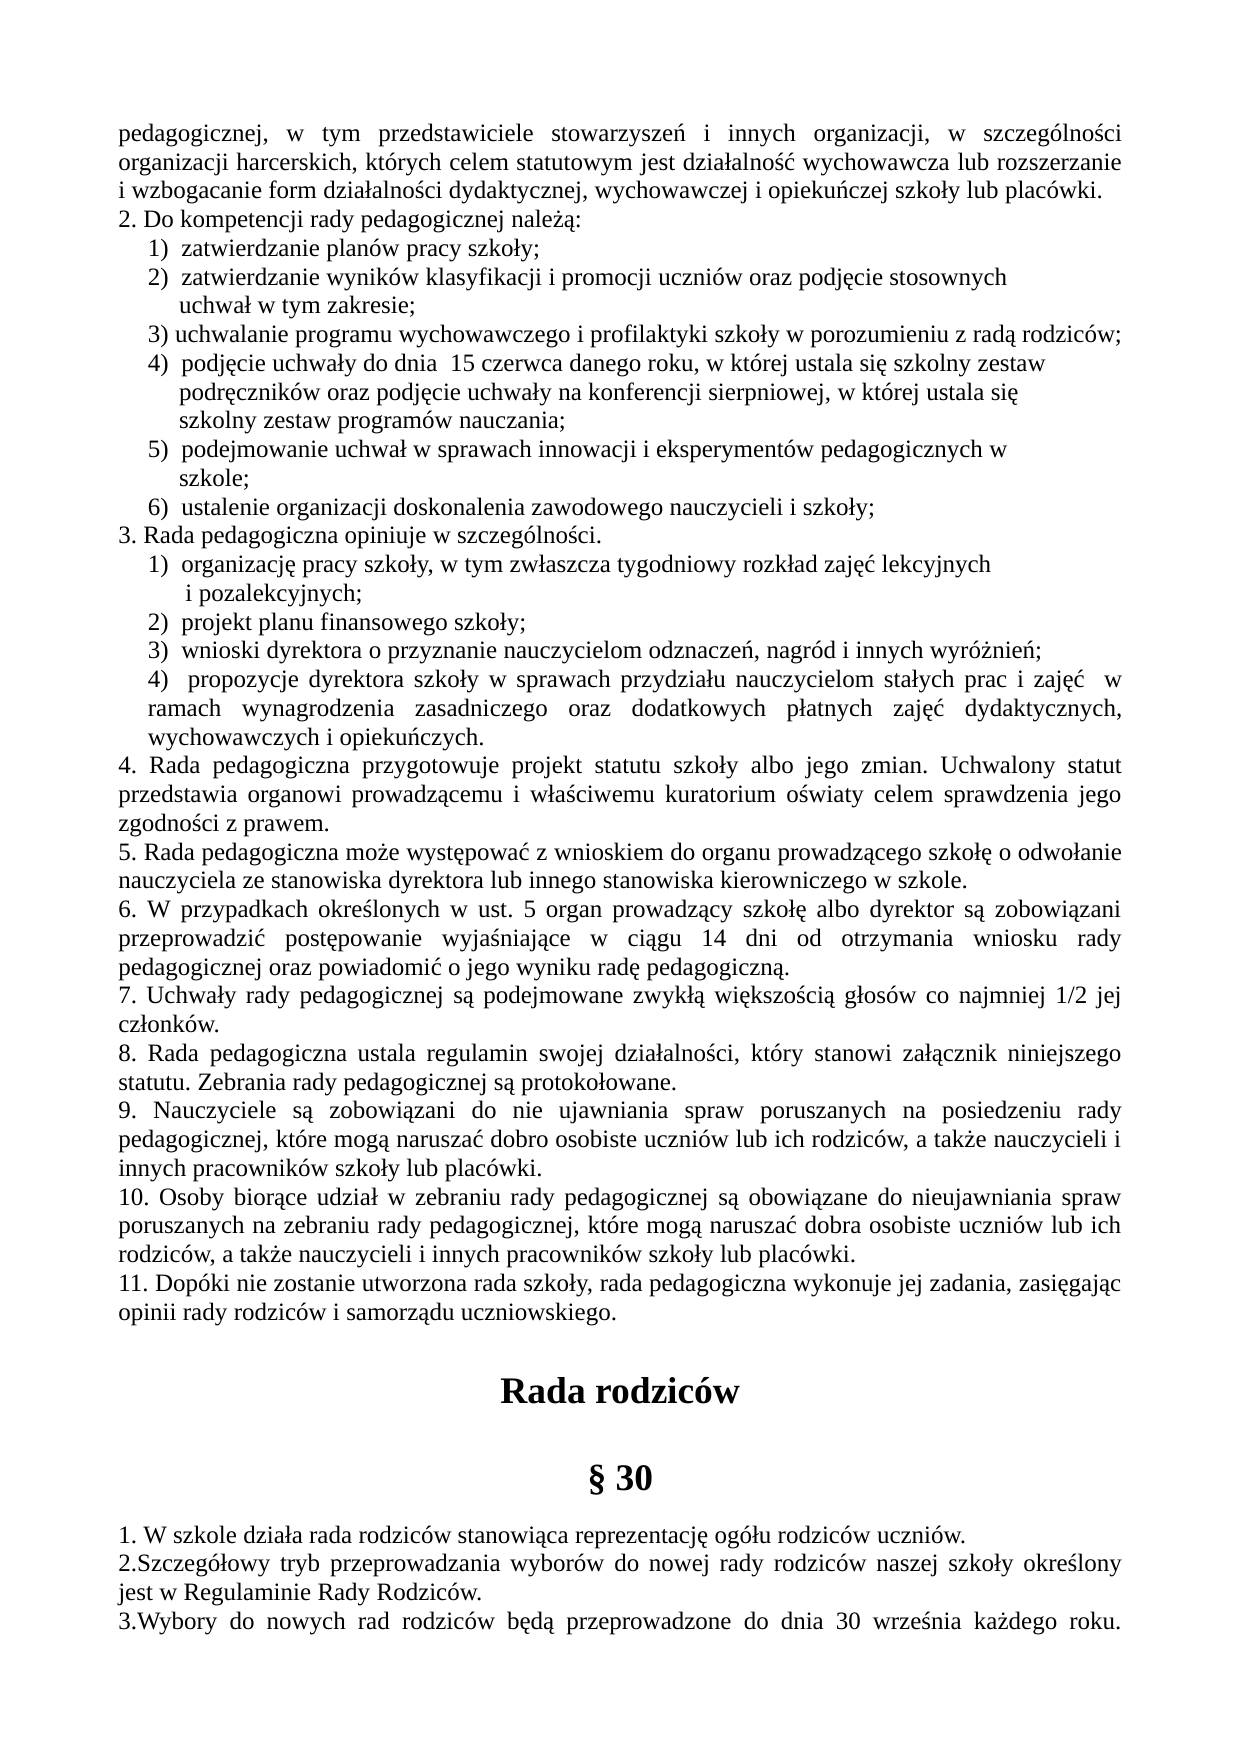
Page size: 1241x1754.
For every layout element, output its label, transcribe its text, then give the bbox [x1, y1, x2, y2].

list W szkole działa rada rodziców stanowiąca reprezentację ogółu rodziców uczniów. [118, 1520, 1122, 1548]
text 2) projekt planu finansowego szkoły; [148, 607, 1122, 636]
text 2) zatwierdzanie wyników klasyfikacji i promocji uczniów oraz podjęcie stosownych [118, 262, 1122, 291]
text 4) propozycje dyrektora szkoły w sprawach przydziału nauczycielom stałych prac i zajęć w ramach wynagrodzenia zasadniczego oraz dodatkowych płatnych zajęć dydaktycznych, wychowawczych i opiekuńczych. [148, 664, 1122, 751]
text 10. Osoby biorące udział w zebraniu rady pedagogicznej są obowiązane do nieujawniania spraw poruszanych na zebraniu rady pedagogicznej, które mogą naruszać dobra osobiste uczniów lub ich rodziców, a także nauczycieli i innych pracowników szkoły lub placówki. [118, 1182, 1122, 1268]
text 1) organizację pracy szkoły, w tym zwłaszcza tygodniowy rozkład zajęć lekcyjnych [148, 549, 1122, 578]
text 3. Rada pedagogiczna opiniuje w szczególności. [118, 521, 1122, 549]
text 9. Nauczyciele są zobowiązani do nie ujawniania spraw poruszanych na posiedzeniu rady pedagogicznej, które mogą naruszać dobro osobiste uczniów lub ich rodziców, a także nauczycieli i innych pracowników szkoły lub placówki. [118, 1096, 1122, 1182]
text uchwał w tym zakresie; [118, 291, 1122, 319]
text 3) wnioski dyrektora o przyznanie nauczycielom odznaczeń, nagród i innych wyróżnień; [148, 636, 1122, 664]
text szkolny zestaw programów nauczania; [118, 406, 1122, 434]
text § 30 [118, 1455, 1122, 1498]
text 3) uchwalanie programu wychowawczego i profilaktyki szkoły w porozumieniu z radą rodziców; [118, 319, 1122, 348]
list Szczegółowy tryb przeprowadzania wyborów do nowej rady rodziców naszej szkoły określony jest w Regulaminie Rady Rodziców. [118, 1548, 1122, 1606]
text szkole; [118, 463, 1122, 492]
text 7. Uchwały rady pedagogicznej są podejmowane zwykłą większością głosów co najmniej 1/2 jej członków. [118, 981, 1122, 1038]
text 4) podjęcie uchwały do dnia 15 czerwca danego roku, w której ustala się szkolny zestaw [118, 348, 1122, 377]
text 6. W przypadkach określonych w ust. 5 organ prowadzący szkołę albo dyrektor są zobowiązani przeprowadzić postępowanie wyjaśniające w ciągu 14 dni od otrzymania wniosku rady pedagogicznej oraz powiadomić o jego wyniku radę pedagogiczną. [118, 894, 1122, 981]
text 6) ustalenie organizacji doskonalenia zawodowego nauczycieli i szkoły; [118, 492, 1122, 521]
text i pozalekcyjnych; [148, 578, 1122, 607]
text 5) podejmowanie uchwał w sprawach innowacji i eksperymentów pedagogicznych w [118, 434, 1122, 463]
text 1) zatwierdzanie planów pracy szkoły; [118, 233, 1122, 262]
text podręczników oraz podjęcie uchwały na konferencji sierpniowej, w której ustala się [118, 377, 1122, 406]
text pedagogicznej, w tym przedstawiciele stowarzyszeń i innych organizacji, w szczególności organizacji harcerskich, których celem statutowym jest działalność wychowawcza lub rozszerzanie i wzbogacanie form działalności dydaktycznej, wychowawczej i opiekuńczej szkoły lub placówki. [118, 118, 1122, 204]
text 2. Do kompetencji rady pedagogicznej należą: [118, 204, 1122, 233]
text 11. Dopóki nie zostanie utworzona rada szkoły, rada pedagogiczna wykonuje jej zadania, zasięgając opinii rady rodziców i samorządu uczniowskiego. [118, 1268, 1122, 1326]
list Wybory do nowych rad rodziców będą przeprowadzone do dnia 30 września każdego roku. [118, 1606, 1122, 1635]
text 5. Rada pedagogiczna może występować z wnioskiem do organu prowadzącego szkołę o odwołanie nauczyciela ze stanowiska dyrektora lub innego stanowiska kierowniczego w szkole. [118, 837, 1122, 894]
text 8. Rada pedagogiczna ustala regulamin swojej działalności, który stanowi załącznik niniejszego statutu. Zebrania rady pedagogicznej są protokołowane. [118, 1038, 1122, 1096]
text Rada rodziców [118, 1369, 1122, 1412]
text 4. Rada pedagogiczna przygotowuje projekt statutu szkoły albo jego zmian. Uchwalony statut przedstawia organowi prowadzącemu i właściwemu kuratorium oświaty celem sprawdzenia jego zgodności z prawem. [118, 751, 1122, 837]
